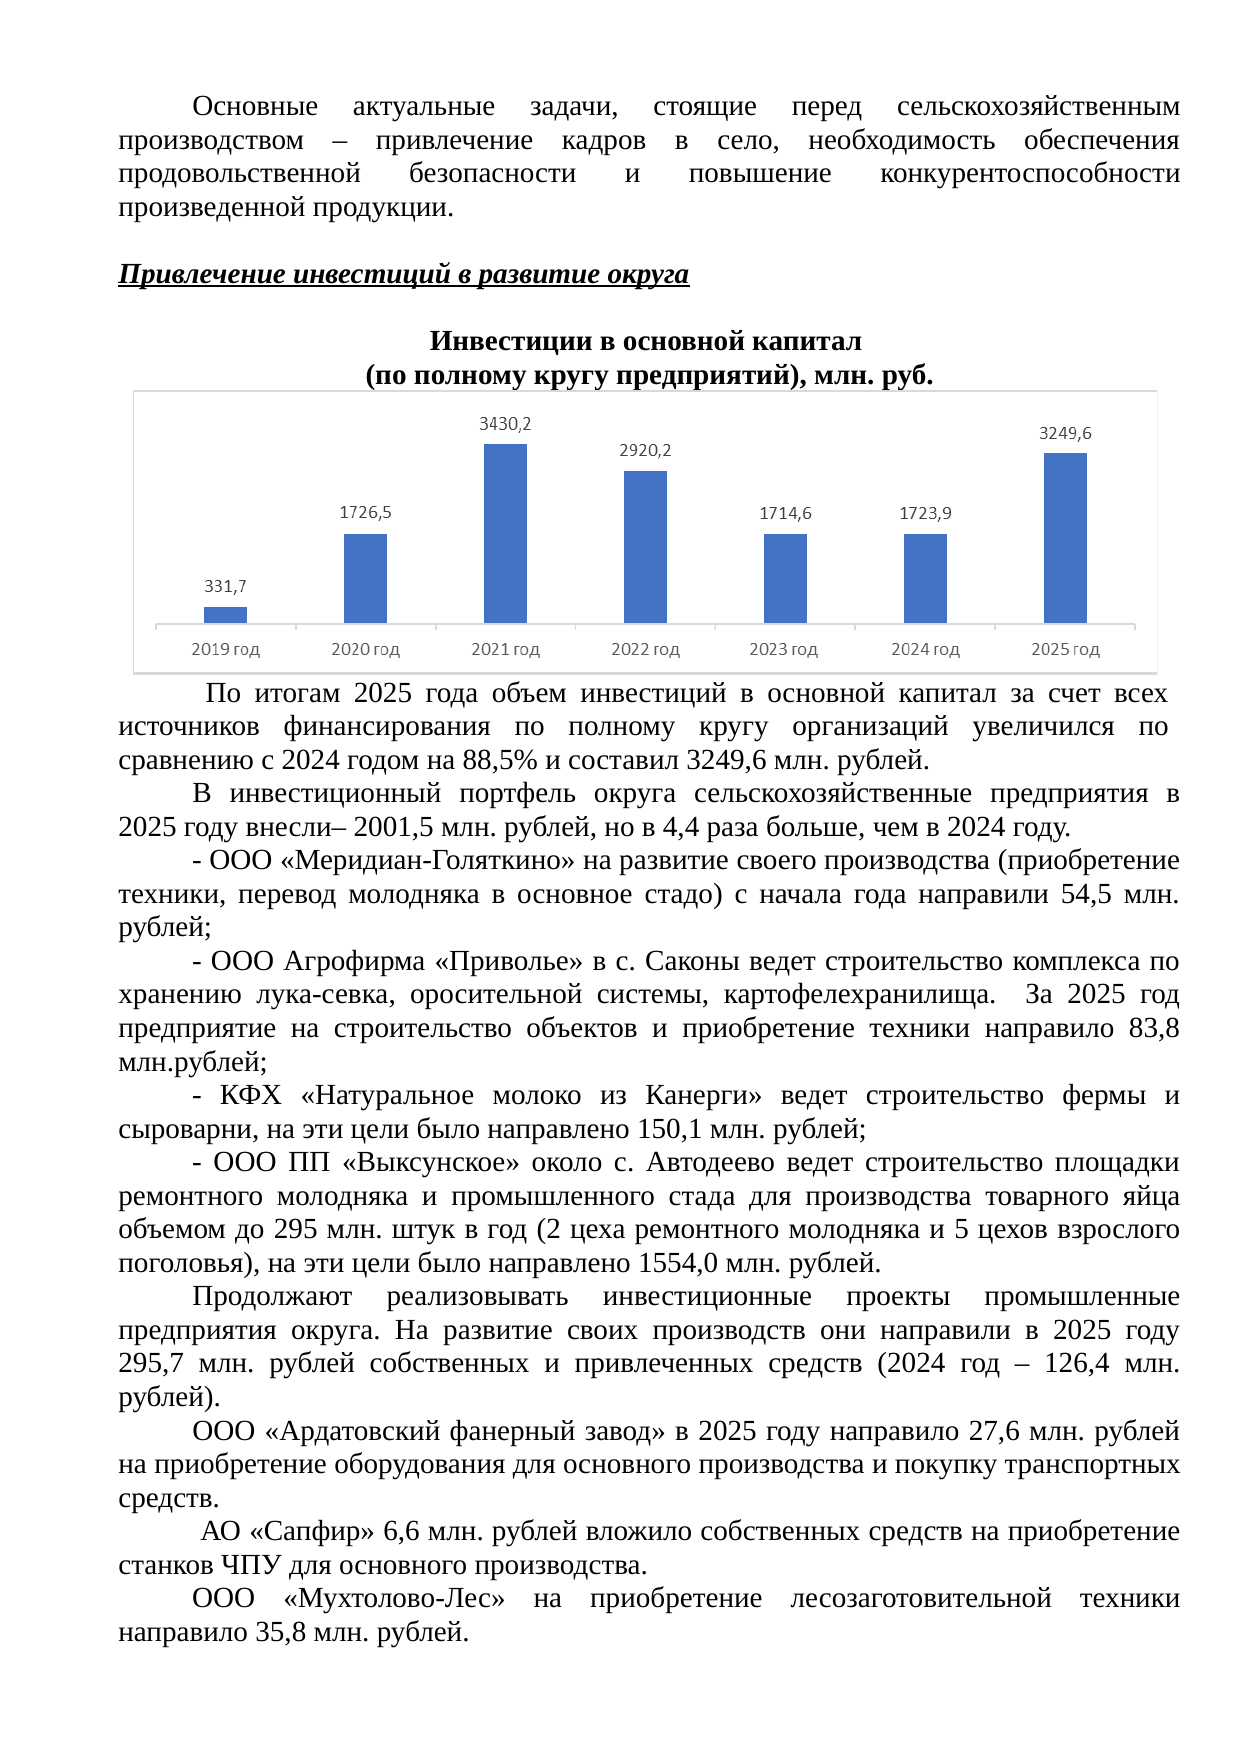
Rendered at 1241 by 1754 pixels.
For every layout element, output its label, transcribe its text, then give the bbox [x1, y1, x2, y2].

text - ООО «Меридиан-Голяткино» на развитие своего производства (приобретение техники, перевод молодняка в основное стадо) с начала года направили 54,5 млн. рублей; [118, 842, 1181, 943]
text ООО «Ардатовский фанерный завод» в 2025 году направило 27,6 млн. рублей на приобретение оборудования для основного производства и покупку транспортных средств. [118, 1413, 1181, 1513]
text Инвестиции в основной капитал (по полному кругу предприятий), млн. руб. [118, 323, 1181, 390]
text АО «Сапфир» 6,6 млн. рублей вложило собственных средств на приобретение станков ЧПУ для основного производства. [118, 1513, 1181, 1580]
text ООО «Мухтолово-Лес» на приобретение лесозаготовительной техники направило 35,8 млн. рублей. [118, 1580, 1181, 1647]
text - ООО Агрофирма «Приволье» в с. Саконы ведет строительство комплекса по хранению лука-севка, оросительной системы, картофелехранилища. За 2025 год предприятие на строительство объектов и приобретение техники направило 83,8 млн.рублей; [118, 943, 1181, 1077]
text В инвестиционный портфель округа сельскохозяйственные предприятия в 2025 году внесли– 2001,5 млн. рублей, но в 4,4 раза больше, чем в 2024 году. [118, 775, 1181, 842]
text - КФХ «Натуральное молоко из Канерги» ведет строительство фермы и сыроварни, на эти цели было направлено 150,1 млн. рублей; [118, 1077, 1181, 1144]
picture [132, 390, 1158, 675]
text По итогам 2025 года объем инвестиций в основной капитал за счет всех источников финансирования по полному кругу организаций увеличился по сравнению с 2024 годом на 88,5% и составил 3249,6 млн. рублей. [118, 390, 1169, 775]
text Привлечение инвестиций в развитие округа [118, 256, 1181, 290]
text - ООО ПП «Выксунское» около с. Автодеево ведет строительство площадки ремонтного молодняка и промышленного стада для производства товарного яйца объемом до 295 млн. штук в год (2 цеха ремонтного молодняка и 5 цехов взрослого поголовья), на эти цели было направлено 1554,0 млн. рублей. [118, 1144, 1181, 1278]
text Основные актуальные задачи, стоящие перед сельскохозяйственным производством – привлечение кадров в село, необходимость обеспечения продовольственной безопасности и повышение конкурентоспособности произведенной продукции. [118, 88, 1181, 223]
text Продолжают реализовывать инвестиционные проекты промышленные предприятия округа. На развитие своих производств они направили в 2025 году 295,7 млн. рублей собственных и привлеченных средств (2024 год – 126,4 млн. рублей). [118, 1278, 1181, 1413]
